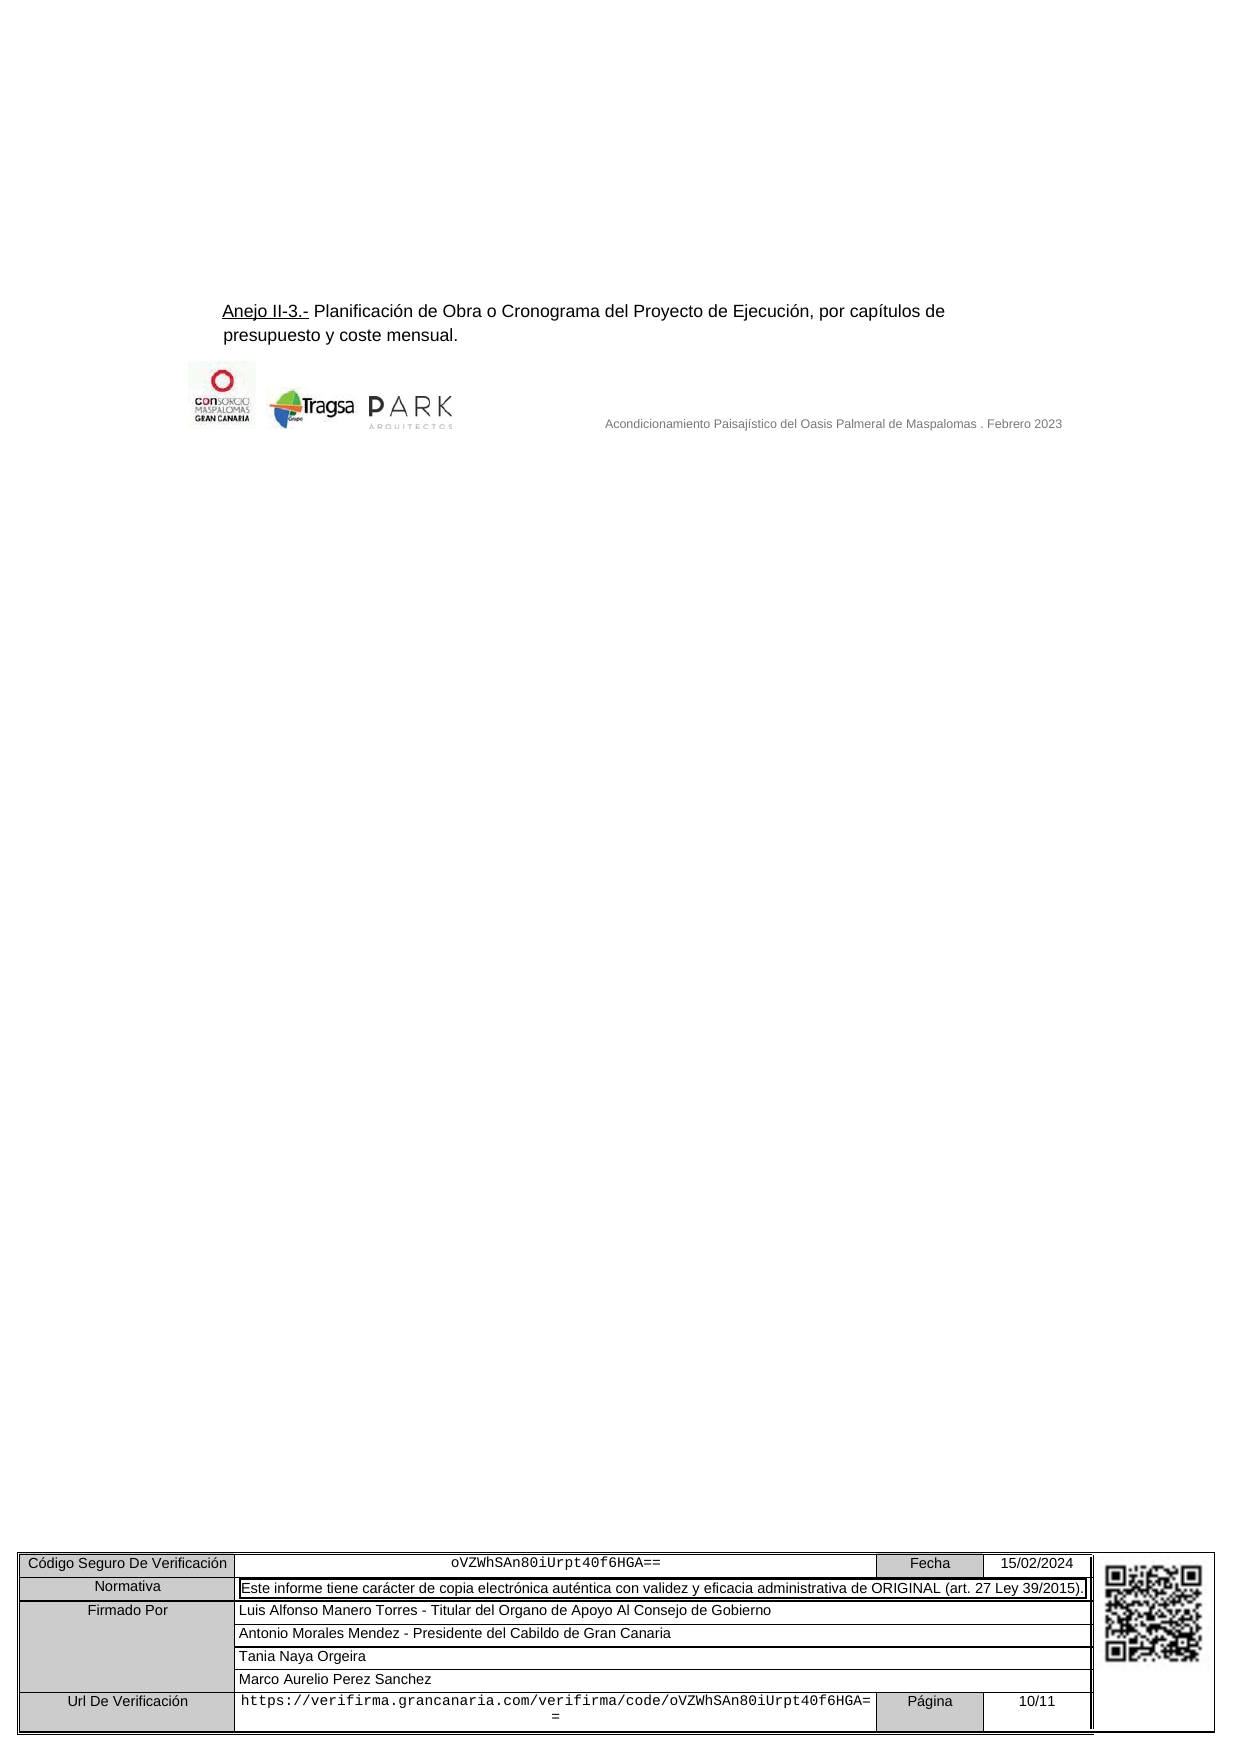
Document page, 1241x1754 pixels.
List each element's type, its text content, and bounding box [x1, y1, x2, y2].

picture [1095, 1555, 1214, 1674]
text Anejo II-3.- Planificación de Obra o Cronograma del Proyecto de Ejecución, por capítulos de presupuesto y coste mensual. [222, 301, 1028, 347]
picture [369, 396, 452, 429]
picture [266, 387, 360, 429]
picture [188, 361, 256, 429]
text Acondicionamiento Paisajístico del Oasis Palmeral de Maspalomas . Febrero 2023 [117, 362, 1095, 431]
